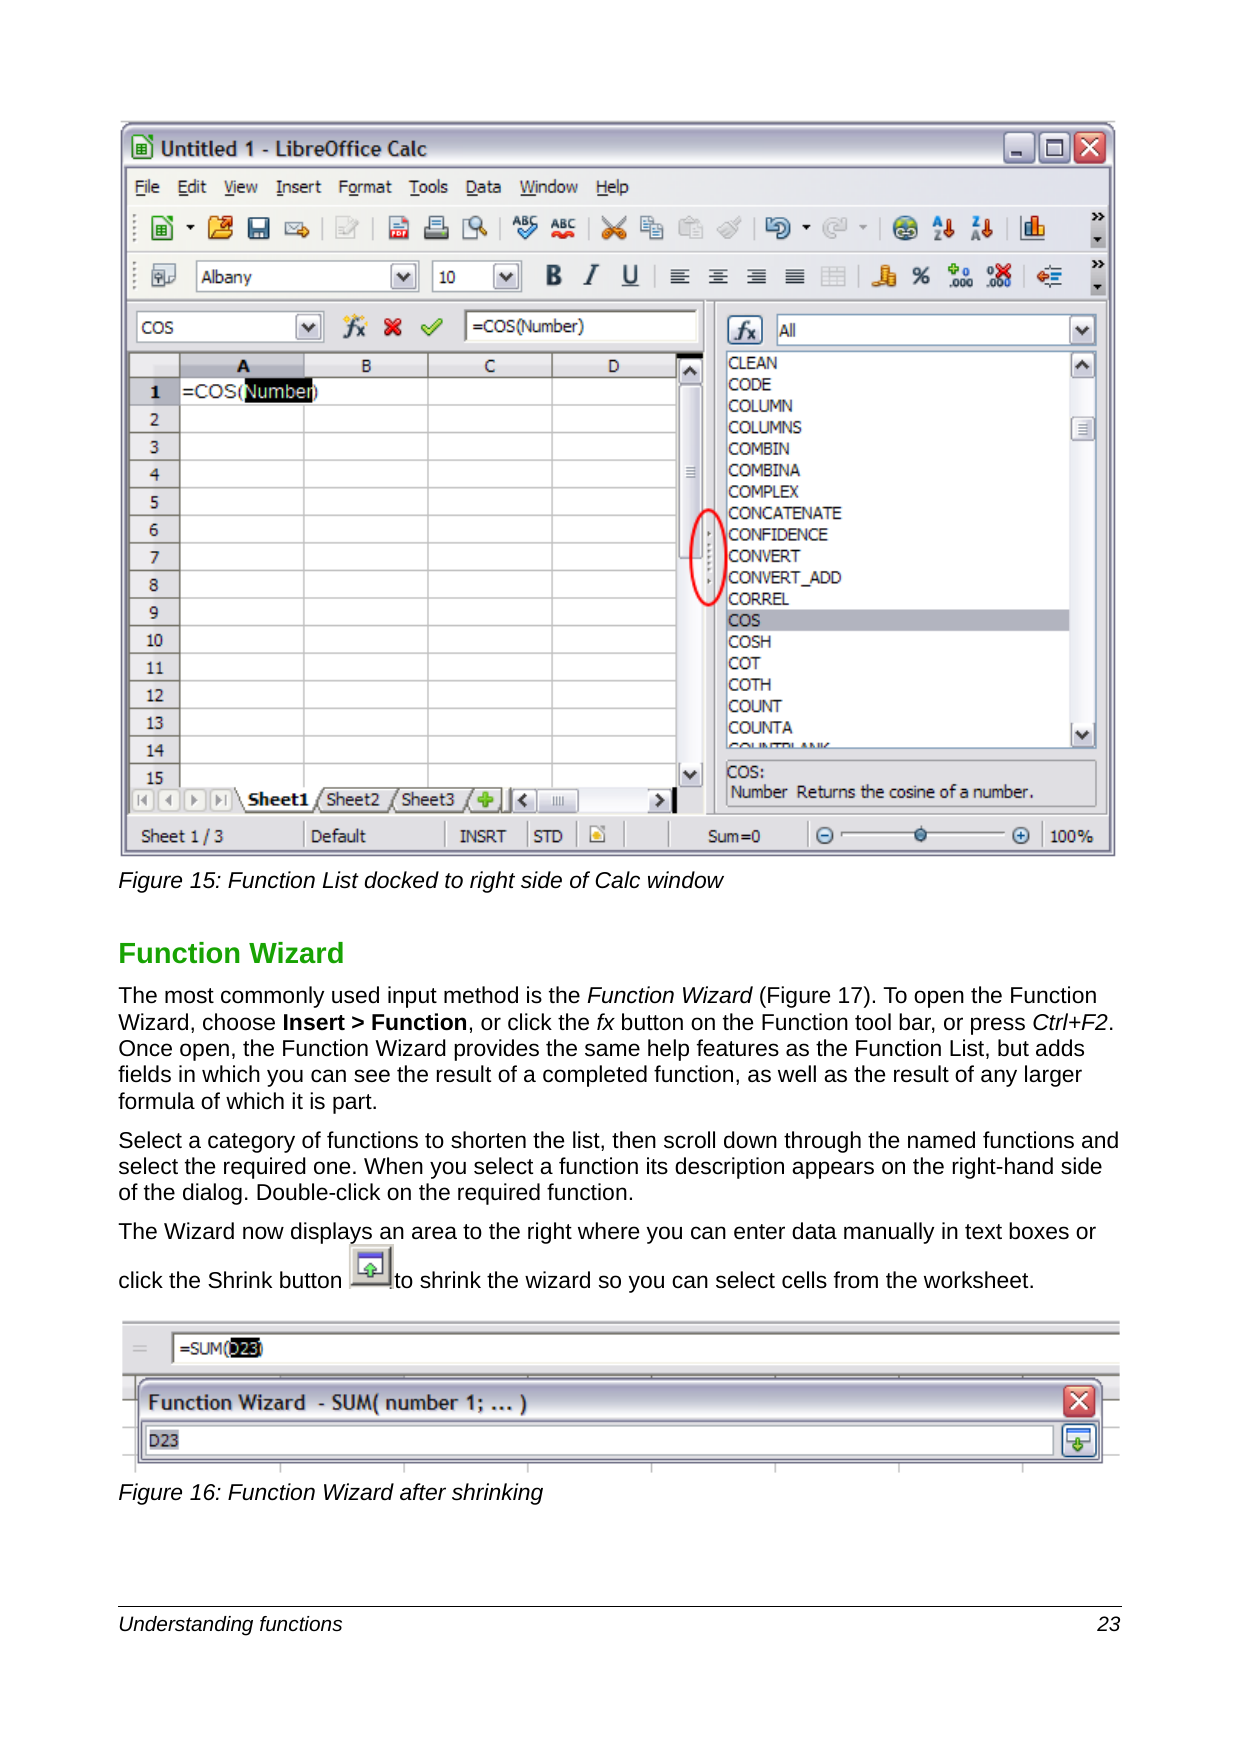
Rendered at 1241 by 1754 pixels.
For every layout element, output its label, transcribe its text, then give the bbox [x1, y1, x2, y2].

text Figure 16: Function Wizard after shrinking [118, 1479, 1122, 1505]
text Figure 15: Function List docked to right side of Calc window [118, 867, 1108, 894]
subtitle Function Wizard [118, 936, 1122, 970]
text Select a category of functions to shorten the list, then scroll down through the named functions and select the required one. When you select a function its description appears on the right-hand side of the dialog. Double-click on the required function. [118, 1127, 1122, 1206]
text The Wizard now displays an area to the right where you can enter data manually in text boxes or click the Shrink button to shrink the wizard so you can select cells from the worksheet. [118, 1218, 1122, 1293]
picture [348, 1244, 394, 1289]
picture [118, 1318, 1123, 1479]
text The most commonly used input method is the Function Wizard (Figure 17). To open the Function Wizard, choose Insert > Function, or click the fx button on the Function tool bar, or press Ctrl+F2. Once open, the Function Wizard provides the same help features as the Function List, but adds fields in which you can see the result of a completed function, as well as the result of any larger formula of which it is part. [118, 982, 1122, 1114]
picture [118, 118, 1120, 861]
